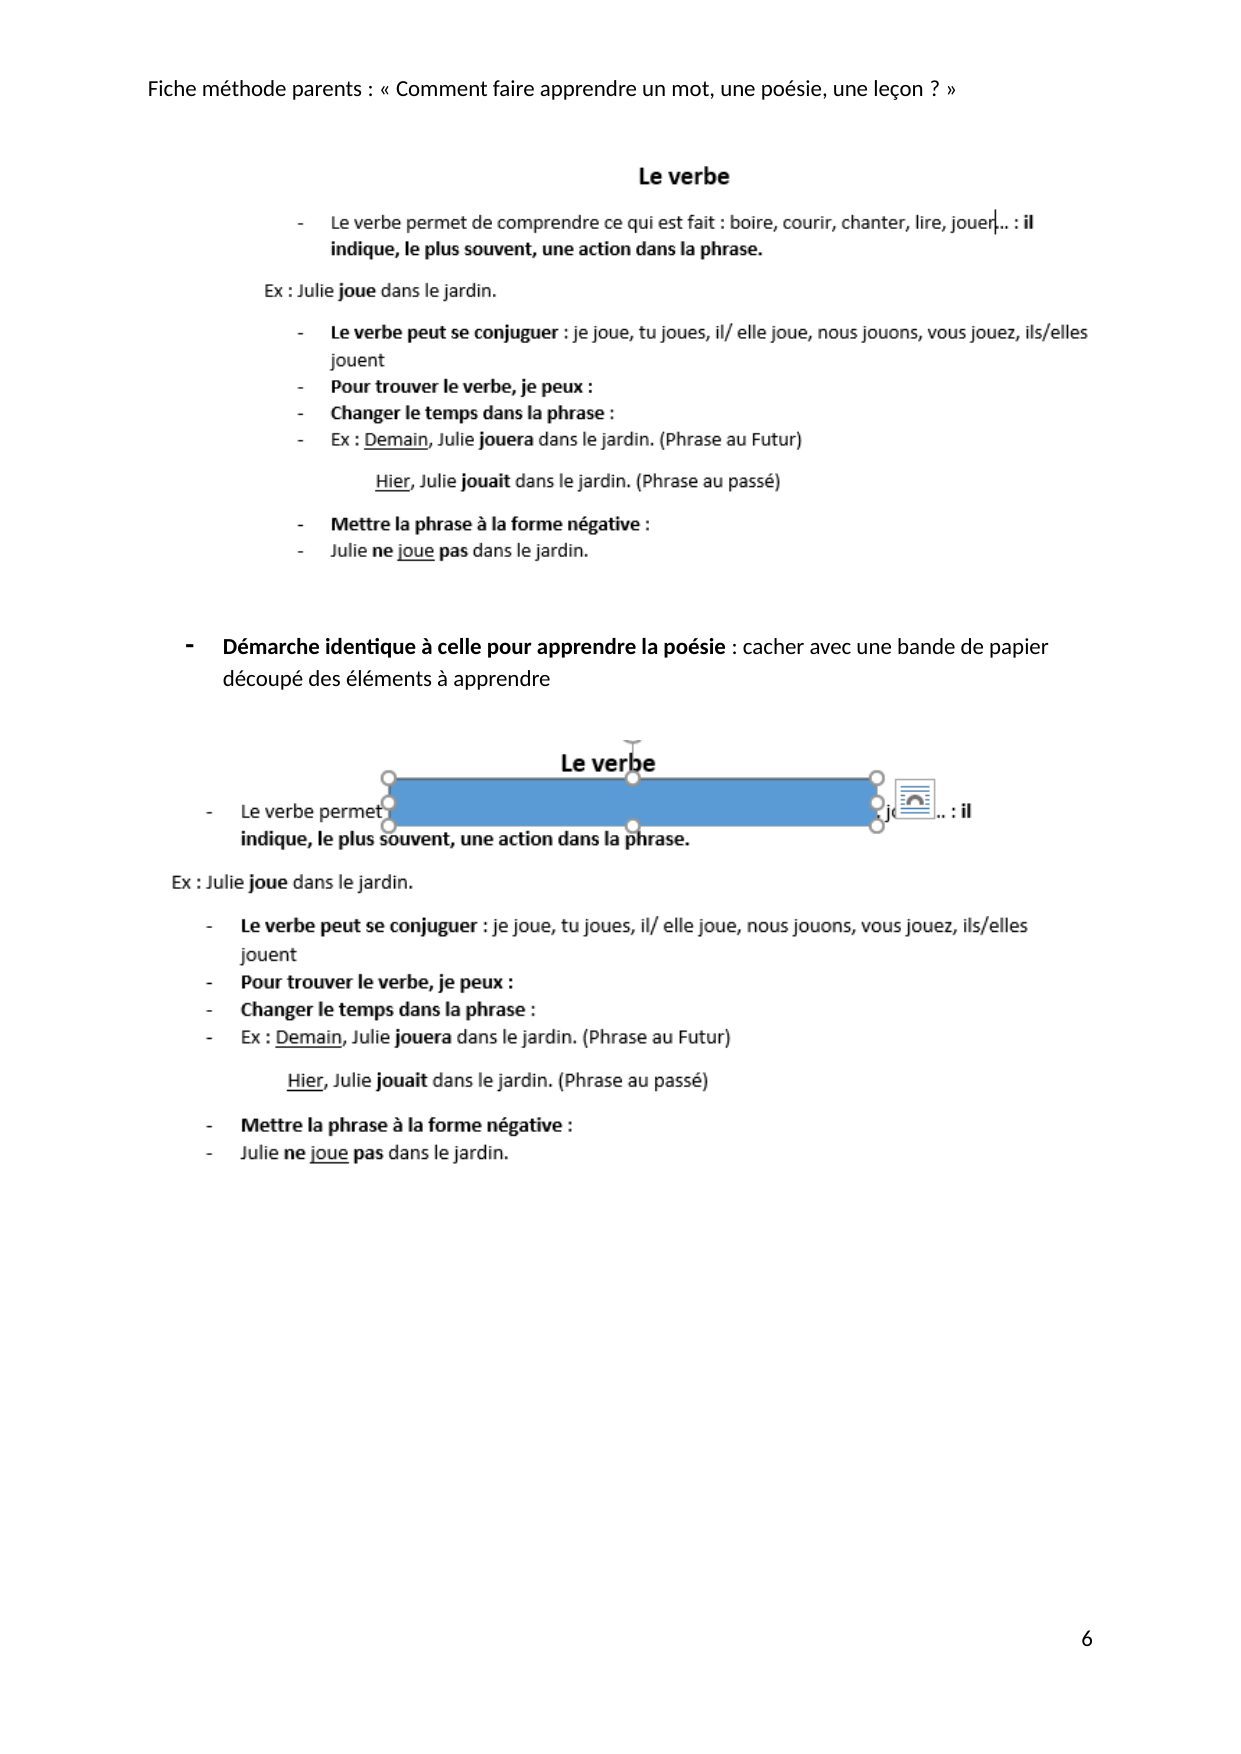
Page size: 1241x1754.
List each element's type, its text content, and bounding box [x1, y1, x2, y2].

picture [185, 147, 1130, 607]
list Démarche identique à celle pour apprendre la poésie : cacher avec une bande de papier découpé des éléments à apprendre [185, 626, 1093, 692]
picture [147, 740, 1093, 1197]
